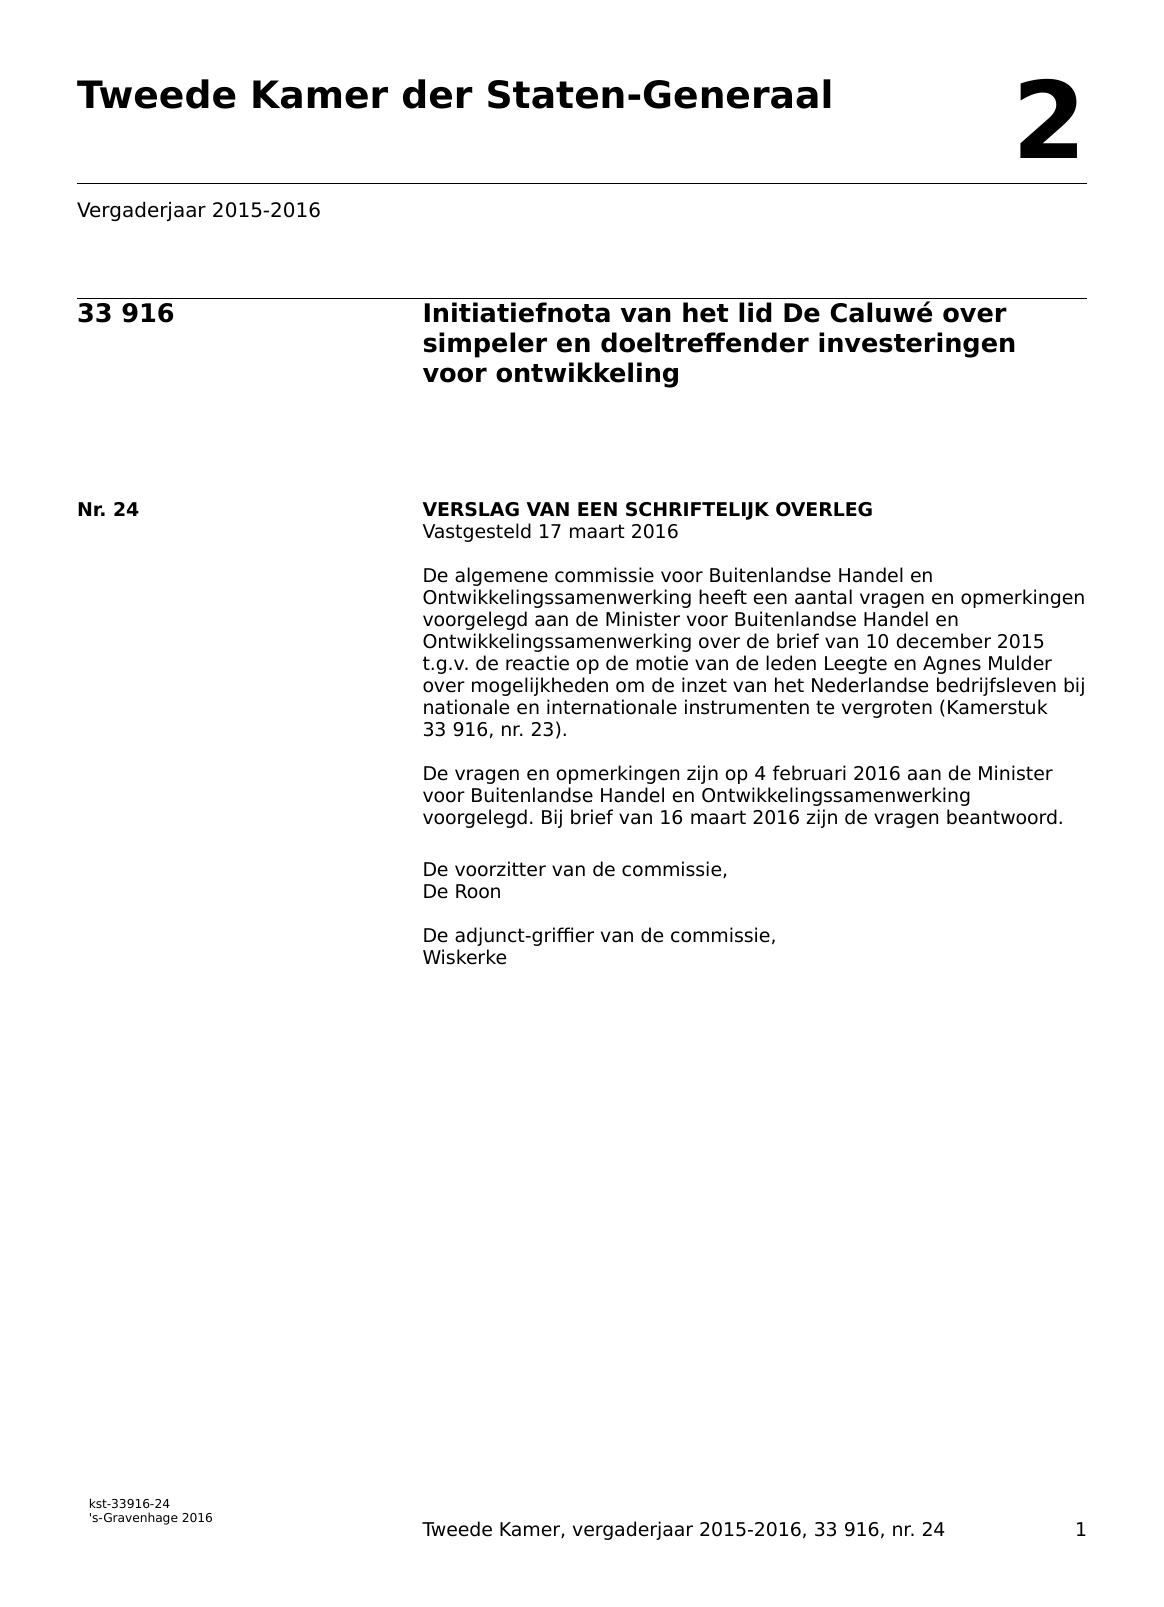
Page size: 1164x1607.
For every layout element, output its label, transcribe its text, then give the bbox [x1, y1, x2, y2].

text De vragen en opmerkingen zijn op 4 februari 2016 aan de Minister voor Buitenlandse Handel en Ontwikkelingssamenwerking voorgelegd. Bij brief van 16 maart 2016 zijn de vragen beantwoord. [422, 763, 1087, 829]
text De adjunct-griffier van de commissie, Wiskerke [422, 925, 1087, 969]
table_cell Vergaderjaar 2015-2016 [77, 184, 1087, 298]
table_header 2 [886, 59, 1087, 183]
text De algemene commissie voor Buitenlandse Handel en Ontwikkelingssamenwerking heeft een aantal vragen en opmerkingen voorgelegd aan de Minister voor Buitenlandse Handel en Ontwikkelingssamenwerking over de brief van 10 december 2015 t.g.v. de reactie op de motie van de leden Leegte en Agnes Mulder over mogelijkheden om de inzet van het Nederlandse bedrijfsleven bij nationale en internationale instrumenten te vergroten (Kamerstuk 33 916, nr. 23). [422, 565, 1087, 741]
text 's-Gravenhage 2016 [88, 1511, 323, 1525]
table_header Tweede Kamer der Staten-Generaal [77, 59, 886, 183]
subtitle 33 916 Initiatiefnota van het lid De Caluwé over simpeler en doeltreffender investeringen voor ontwikkeling [77, 299, 1087, 388]
subtitle Nr. 24 VERSLAG VAN EEN SCHRIFTELIJK OVERLEG [77, 499, 1087, 521]
text Vastgesteld 17 maart 2016 [422, 521, 1087, 543]
text kst-33916-24 [88, 1497, 323, 1511]
text De voorzitter van de commissie, De Roon [422, 859, 1087, 903]
